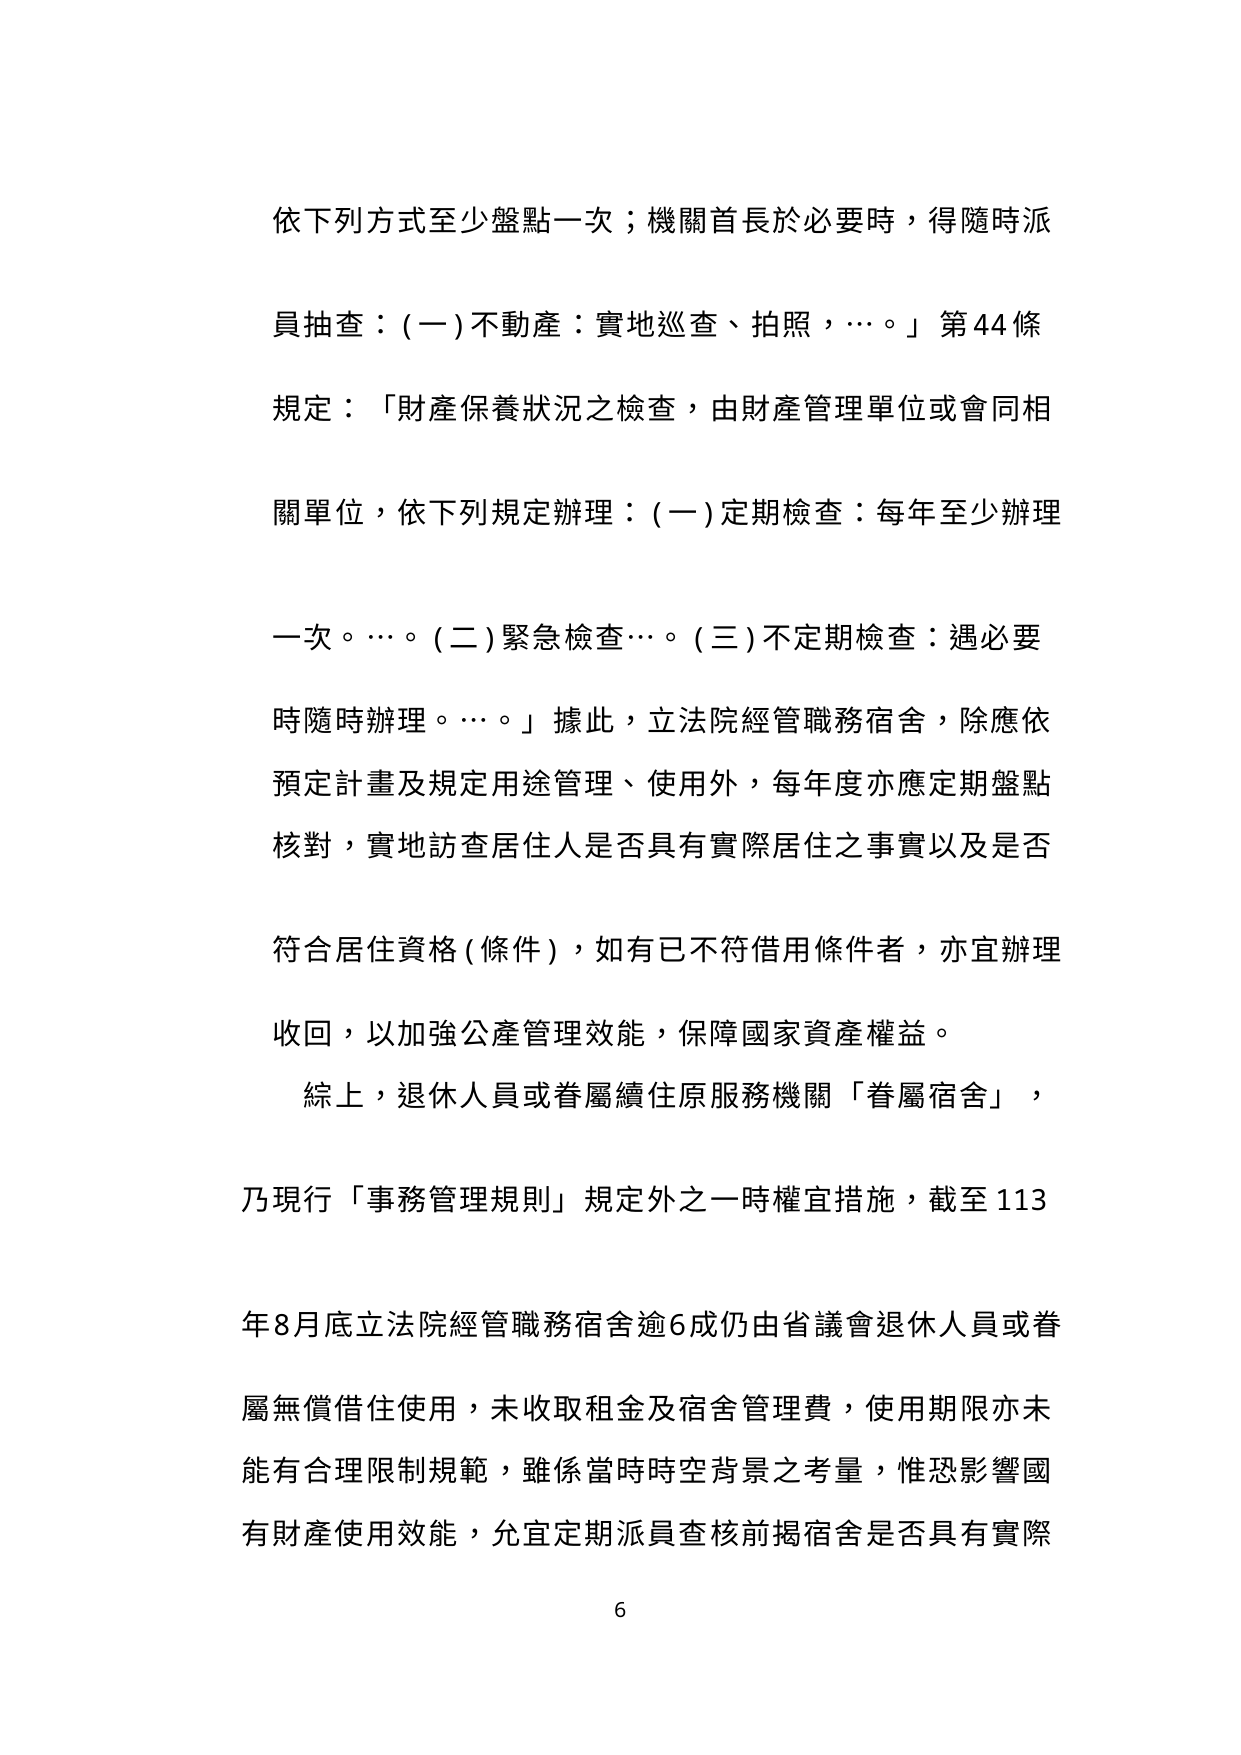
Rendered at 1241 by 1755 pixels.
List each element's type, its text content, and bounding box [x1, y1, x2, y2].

text 國有公用財產管理手冊第41條規定：「各機關之財產，應每年度訂定盤點實施計畫，由財產管理單位及使用單位依下列方式至少盤點一次；機關首長於必要時，得隨時派員抽查：(一)不動產：實地巡查、拍照，…。」第44條規定：「財產保養狀況之檢查，由財產管理單位或會同相關單位，依下列規定辦理：(一)定期檢查：每年至少辦理一次。…。(二)緊急檢查…。(三)不定期檢查：遇必要時隨時辦理。…。」據此，立法院經管職務宿舍，除應依預定計畫及規定用途管理、使用外，每年度亦應定期盤點核對，實地訪查居住人是否具有實際居住之事實以及是否符合居住資格(條件)，如有已不符借用條件者，亦宜辦理收回，以加強公產管理效能，保障國家資產權益。 [266, 177, 1063, 1052]
text 綜上，退休人員或眷屬續住原服務機關「眷屬宿舍」，乃現行「事務管理規則」規定外之一時權宜措施，截至113年8月底立法院經管職務宿舍逾6成仍由省議會退休人員或眷屬無償借住使用，未收取租金及宿舍管理費，使用期限亦未能有合理限制規範，雖係當時時空背景之考量，惟恐影響國有財產使用效能，允宜定期派員查核前揭宿舍是否具有實際 [236, 1052, 1063, 1552]
